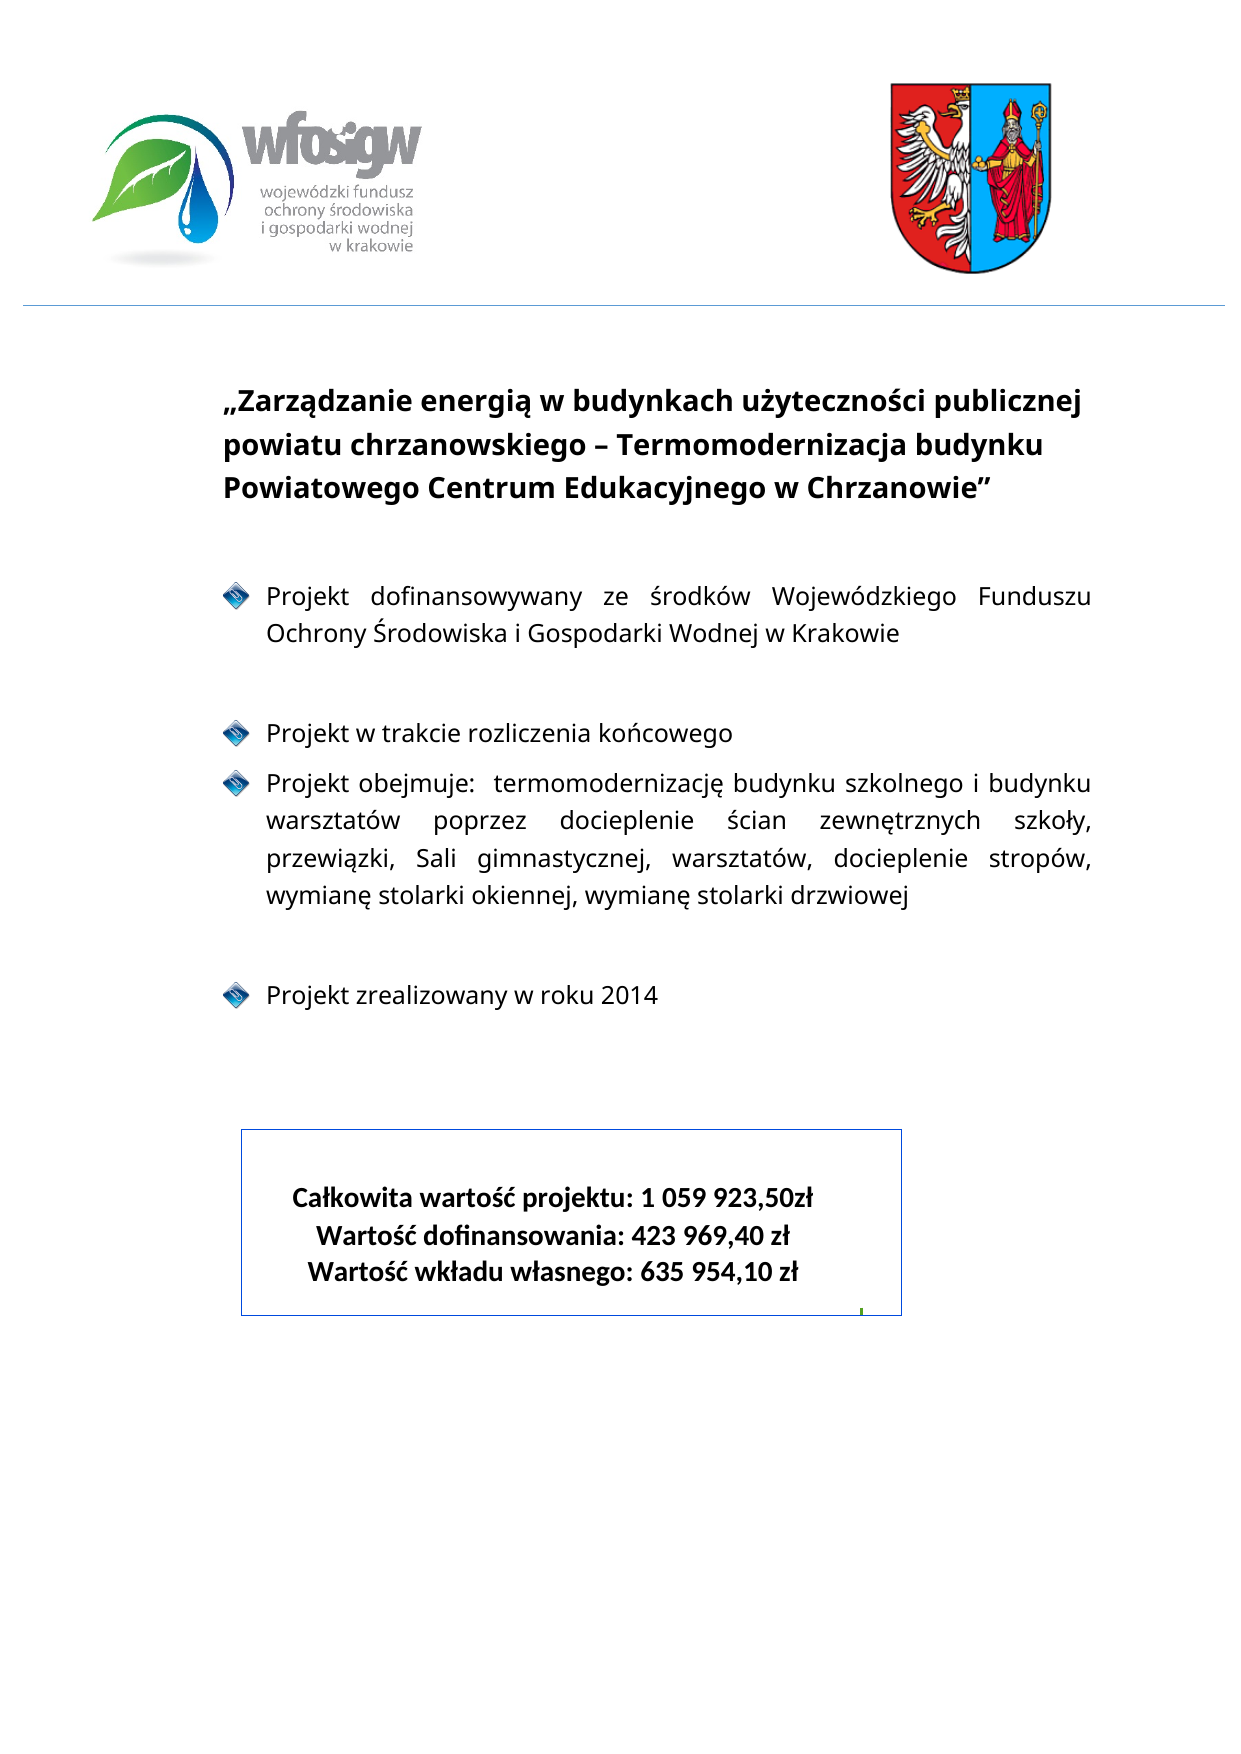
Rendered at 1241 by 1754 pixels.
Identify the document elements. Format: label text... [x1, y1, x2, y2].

text Wartość dofinansowania: 423 969,40 zł [242, 1217, 863, 1253]
list Projekt zrealizowany w roku 2014 [221, 978, 1093, 1012]
list Projekt obejmuje: termomodernizację budynku szkolnego i budynku warsztatów poprzez docieplenie ścian zewnętrznych szkoły, przewiązki, Sali gimnastycznej, warsztatów, docieplenie stropów, wymianę stolarki okiennej, wymianę stolarki drzwiowej [221, 766, 1093, 912]
list Projekt w trakcie rozliczenia końcowego [221, 716, 1093, 750]
list „Zarządzanie energią w budynkach użyteczności publicznej powiatu chrzanowskiego – Termomodernizacja budynku Powiatowego Centrum Edukacyjnego w Chrzanowie” [223, 380, 1093, 507]
text Wartość wkładu własnego: 635 954,10 zł [242, 1253, 863, 1288]
text Całkowita wartość projektu: 1 059 923,50zł [242, 1179, 863, 1215]
list Projekt dofinansowywany ze środków Wojewódzkiego Funduszu Ochrony Środowiska i Gospodarki Wodnej w Krakowie [221, 578, 1093, 650]
